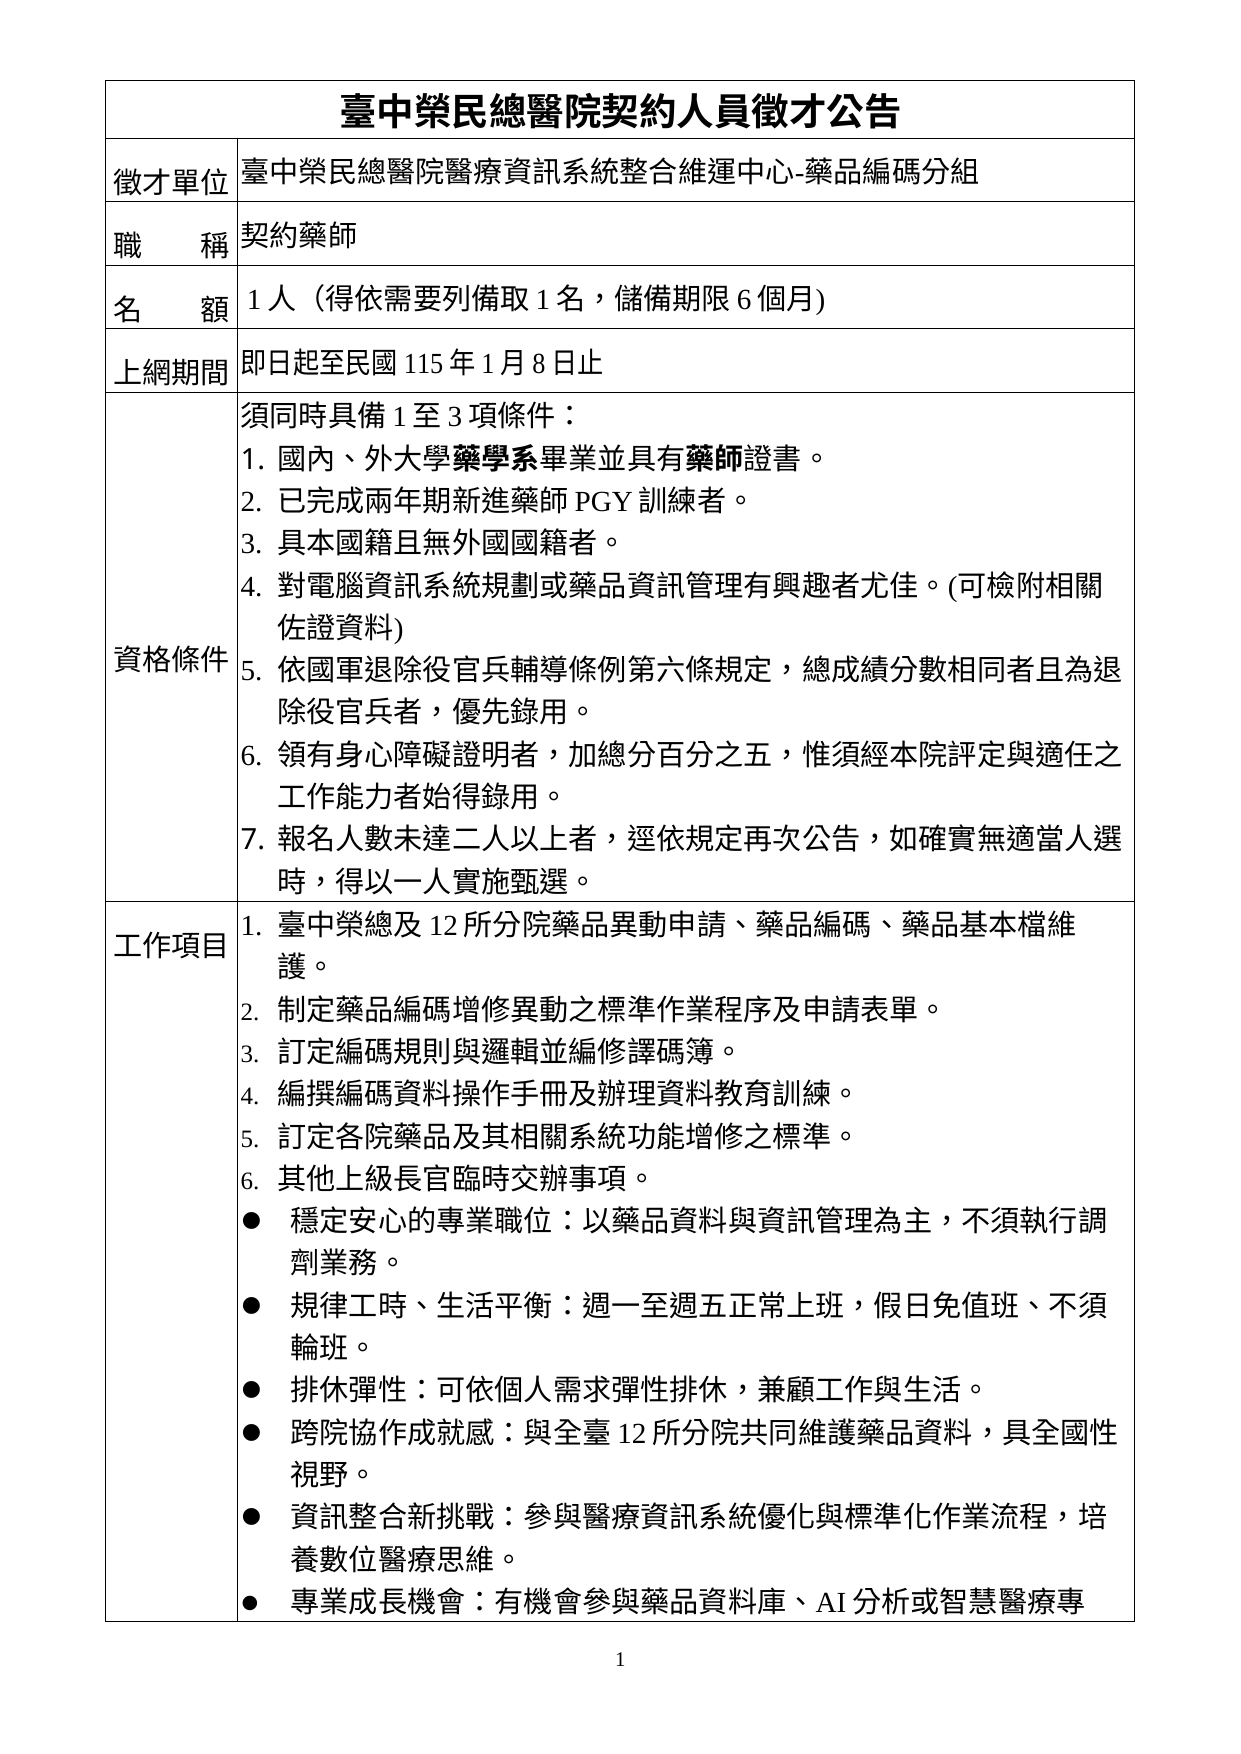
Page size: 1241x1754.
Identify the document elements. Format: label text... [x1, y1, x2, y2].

table_cell 須同時具備1至3項條件： 國內、外大學藥學系畢業並具有藥師證書。 已完成兩年期新進藥師PGY訓練者。 具本國籍且無外國國籍者。 對電腦資訊系統規劃或藥品資訊管理有興趣者尤佳。(可檢附相關佐證資料) 依國軍退除役官兵輔導條例第六條規定，總成績分數相同者且為退除役官兵者，優先錄用。 領有身心障礙證明者，加總分百分之五，惟須經本院評定與適任之工作能力者始得錄用。 報名人數未達二人以上者，逕依規定再次公告，如確實無適當人選時，得以一人實施甄選。 [238, 393, 1134, 901]
table_cell 1人（得依需要列備取1名，儲備期限6個月) [238, 266, 1134, 328]
table_cell 契約藥師 [238, 202, 1134, 265]
table_cell 工作項目 [106, 902, 237, 1621]
table_cell 名 額 [106, 266, 237, 328]
table_cell 臺中榮民總醫院醫療資訊系統整合維運中心-藥品編碼分組 [238, 139, 1134, 201]
table_header 臺中榮民總醫院契約人員徵才公告 [106, 81, 1134, 138]
table_cell 職 稱 [106, 202, 237, 265]
table_cell 即日起至民國115年1月8日止 [238, 329, 1134, 392]
table_cell 上網期間 [106, 329, 237, 392]
table_cell 資格條件 [106, 393, 237, 901]
table_cell 臺中榮總及12所分院藥品異動申請、藥品編碼、藥品基本檔維護。 制定藥品編碼增修異動之標準作業程序及申請表單。 訂定編碼規則與邏輯並編修譯碼簿。 編撰編碼資料操作手冊及辦理資料教育訓練。 訂定各院藥品及其相關系統功能增修之標準。 其他上級長官臨時交辦事項。 穩定安心的專業職位：以藥品資料與資訊管理為主，不須執行調劑業務。 規律工時、生活平衡：週一至週五正常上班，假日免值班、不須輪班。 排休彈性：可依個人需求彈性排休，兼顧工作與生活。 跨院協作成就感：與全臺12所分院共同維護藥品資料，具全國性視野。 資訊整合新挑戰：參與醫療資訊系統優化與標準化作業流程，培養數位醫療思維。 專業成長機會：有機會參與藥品資料庫、AI分析或智慧醫療專案，提升專業多元性。 [238, 902, 1134, 1621]
table_cell 徵才單位 [106, 139, 237, 201]
